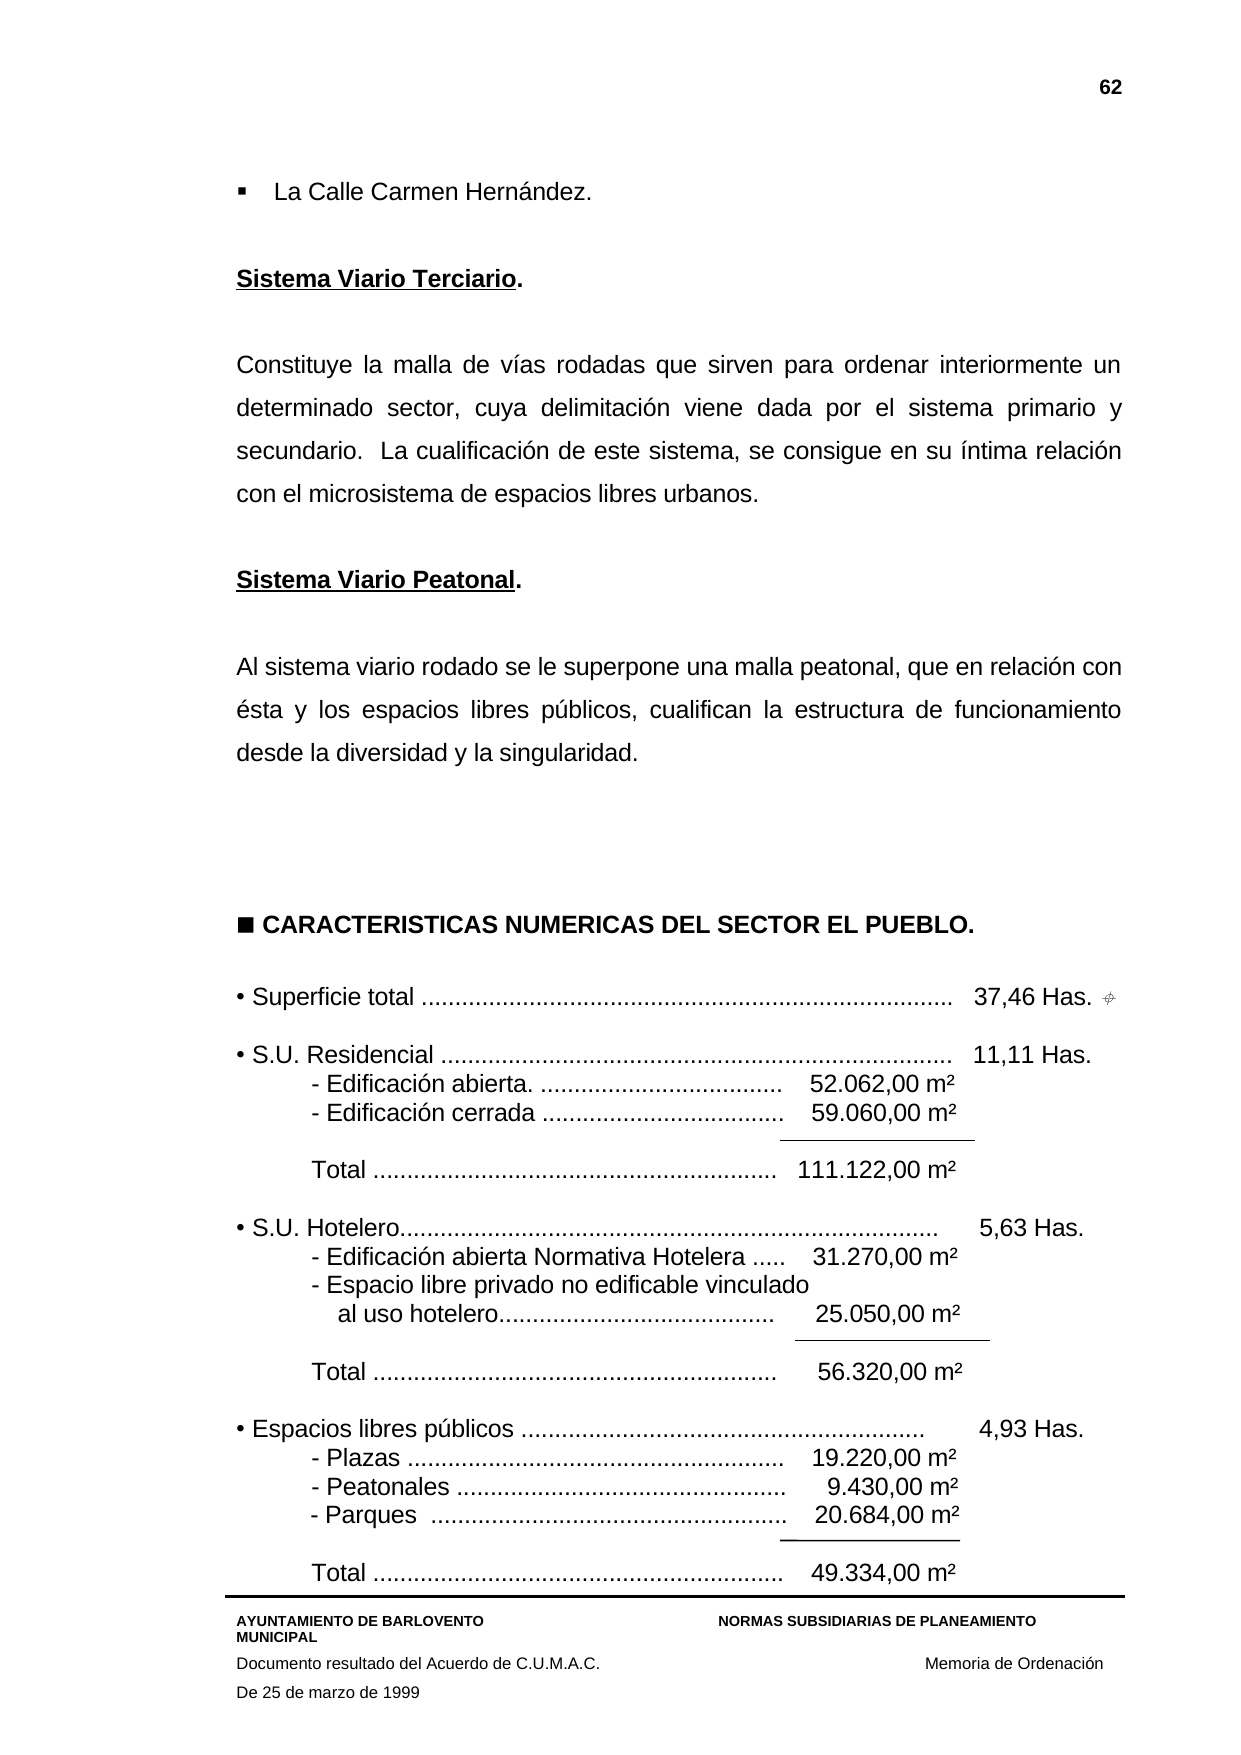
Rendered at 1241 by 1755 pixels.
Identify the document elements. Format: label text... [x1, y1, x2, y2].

text  CARACTERISTICAS NUMERICAS DEL SECTOR EL PUEBLO. [236, 910, 1122, 939]
text - Parques ..................................................... 20.684,00 m² [310, 1500, 1122, 1529]
text Sistema Viario Terciario. [236, 263, 1122, 292]
text  S.U. Hotelero................................................................................ 5,63 Has. [236, 1213, 1122, 1241]
text ‑ Edificación abierta Normativa Hotelera ..... 31.270,00 m² [236, 1241, 1122, 1270]
text Total ............................................................ 56.320,00 m² [236, 1356, 1122, 1385]
text - Edificación cerrada .................................... 59.060,00 m² [236, 1098, 1122, 1126]
text  S.U. Residencial ............................................................................ 11,11 Has. [236, 1040, 1122, 1069]
text - Edificación abierta. .................................... 52.062,00 m² [236, 1069, 1122, 1098]
text  Espacios libres públicos ............................................................ 4,93 Has. [236, 1414, 1122, 1443]
text ‑ Peatonales ................................................. 9.430,00 m² [236, 1472, 1122, 1500]
text Total ............................................................. 49.334,00 m² [236, 1558, 1122, 1587]
text ‑ Espacio libre privado no edificable vinculado [236, 1270, 1122, 1299]
text Total ............................................................ 111.122,00 m² [236, 1155, 1122, 1184]
text ‑ Plazas ........................................................ 19.220,00 m² [236, 1443, 1122, 1472]
list La Calle Carmen Hernández. [236, 177, 1122, 206]
text Sistema Viario Peatonal. [236, 565, 1122, 594]
text Constituye la malla de vías rodadas que sirven para ordenar interiormente un determinado sector, cuya delimitación viene dada por el sistema primario y secundario. La cualificación de este sistema, se consigue en su íntima relación con el microsistema de espacios libres urbanos. [236, 350, 1122, 508]
text  Superficie total ............................................................................... 37,46 Has.  [236, 982, 1122, 1011]
text al uso hotelero......................................... 25.050,00 m² [236, 1299, 1122, 1328]
text Al sistema viario rodado se le superpone una malla peatonal, que en relación con ésta y los espacios libres públicos, cualifican la estructura de funcionamiento desde la diversidad y la singularidad. [236, 652, 1122, 767]
